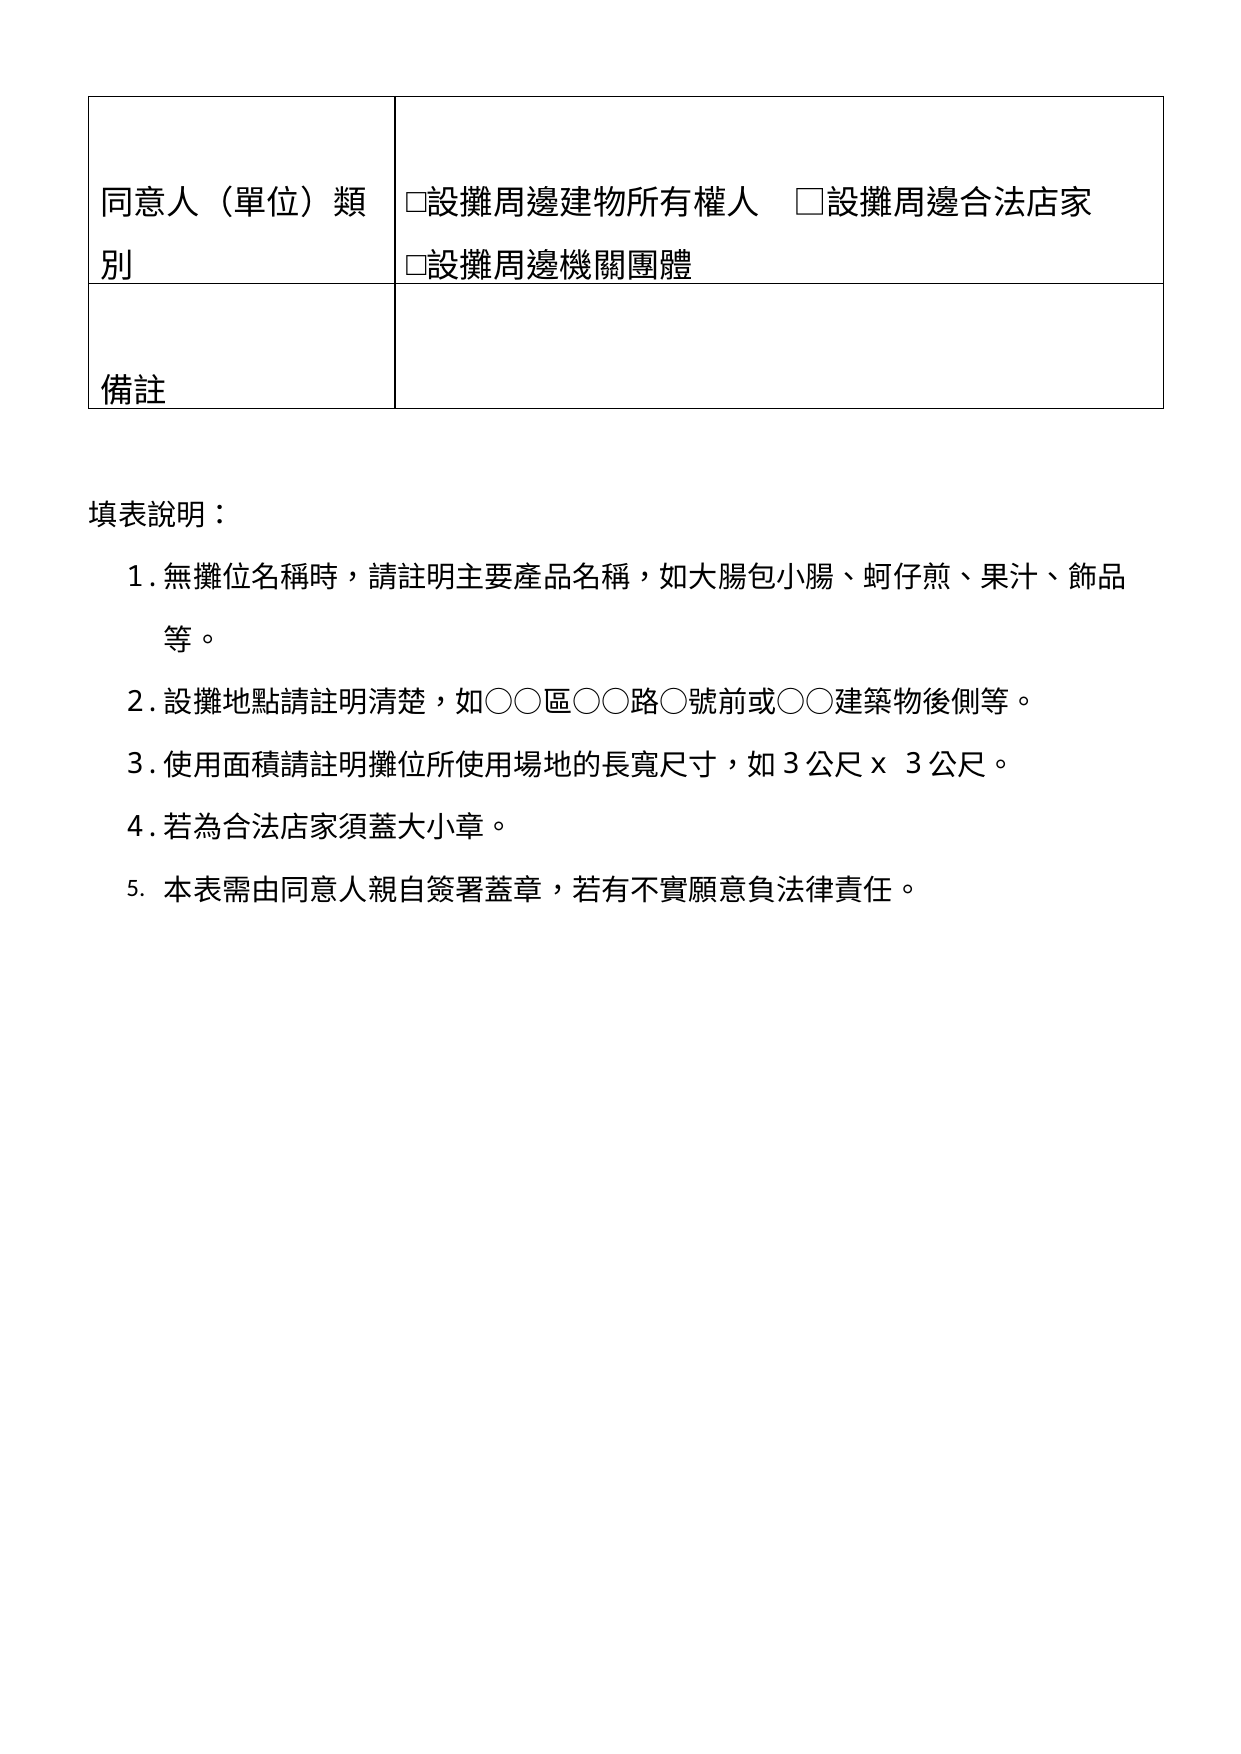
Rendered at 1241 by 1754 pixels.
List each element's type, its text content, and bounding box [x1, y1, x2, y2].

table_cell 備註 [89, 284, 394, 408]
list 使用面積請註明攤位所使用場地的長寬尺寸，如3公尺x 3公尺。 [126, 721, 1152, 783]
list 本表需由同意人親自簽署蓋章，若有不實願意負法律責任。 [126, 846, 1152, 908]
list 若為合法店家須蓋大小章。 [126, 783, 1152, 846]
list 設攤地點請註明清楚，如○○區○○路○號前或○○建築物後側等。 [126, 658, 1152, 721]
list 無攤位名稱時，請註明主要產品名稱，如大腸包小腸、蚵仔煎、果汁、飾品等。 [126, 533, 1152, 658]
text 填表說明： [89, 471, 1152, 533]
table_cell 同意人（單位）類別 [89, 97, 394, 283]
table_cell [396, 284, 1163, 408]
table_cell □設攤周邊建物所有權人 □設攤周邊合法店家 □設攤周邊機關團體 [396, 97, 1163, 283]
